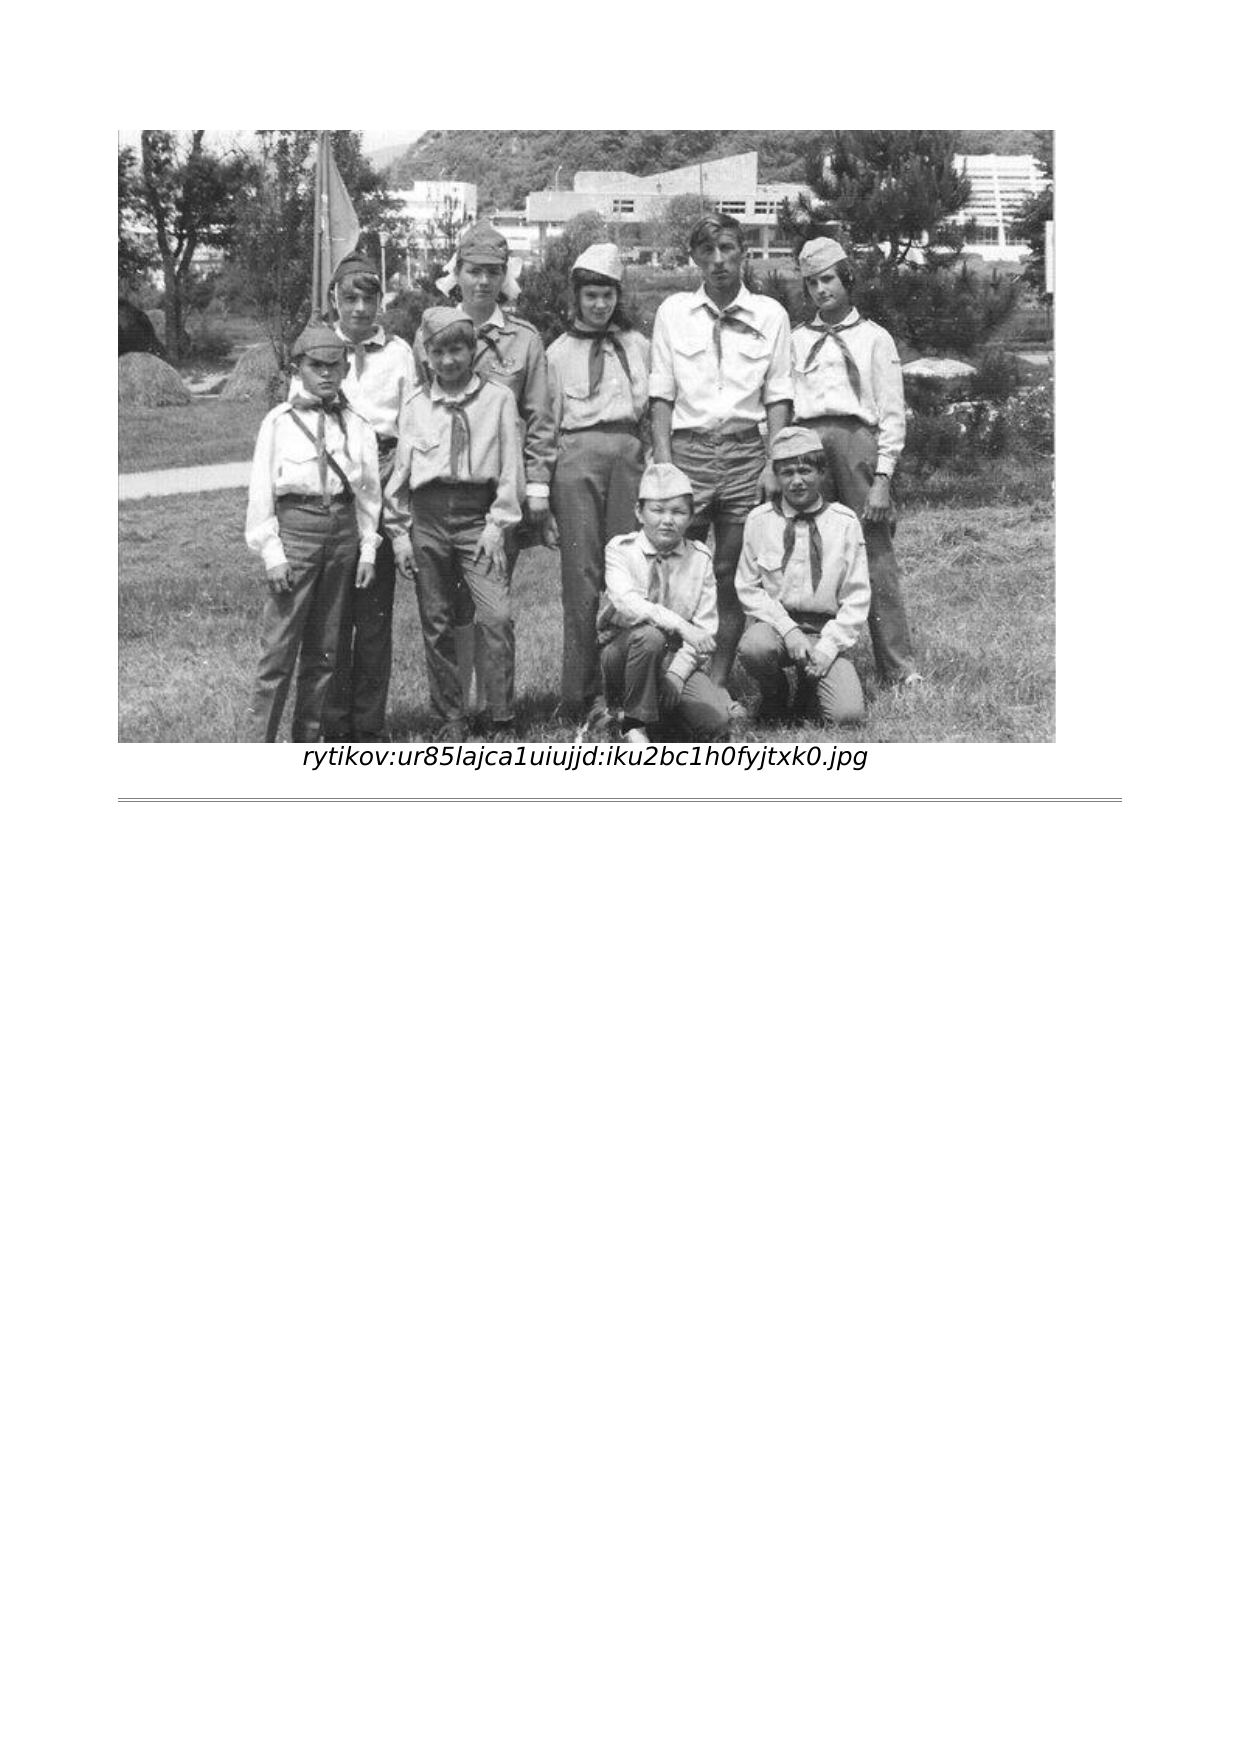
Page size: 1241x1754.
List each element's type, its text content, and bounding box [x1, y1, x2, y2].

text rytikov:ur85lajca1uiujjd:iku2bc1h0fyjtxk0.jpg [118, 743, 1056, 771]
picture [118, 130, 1056, 743]
